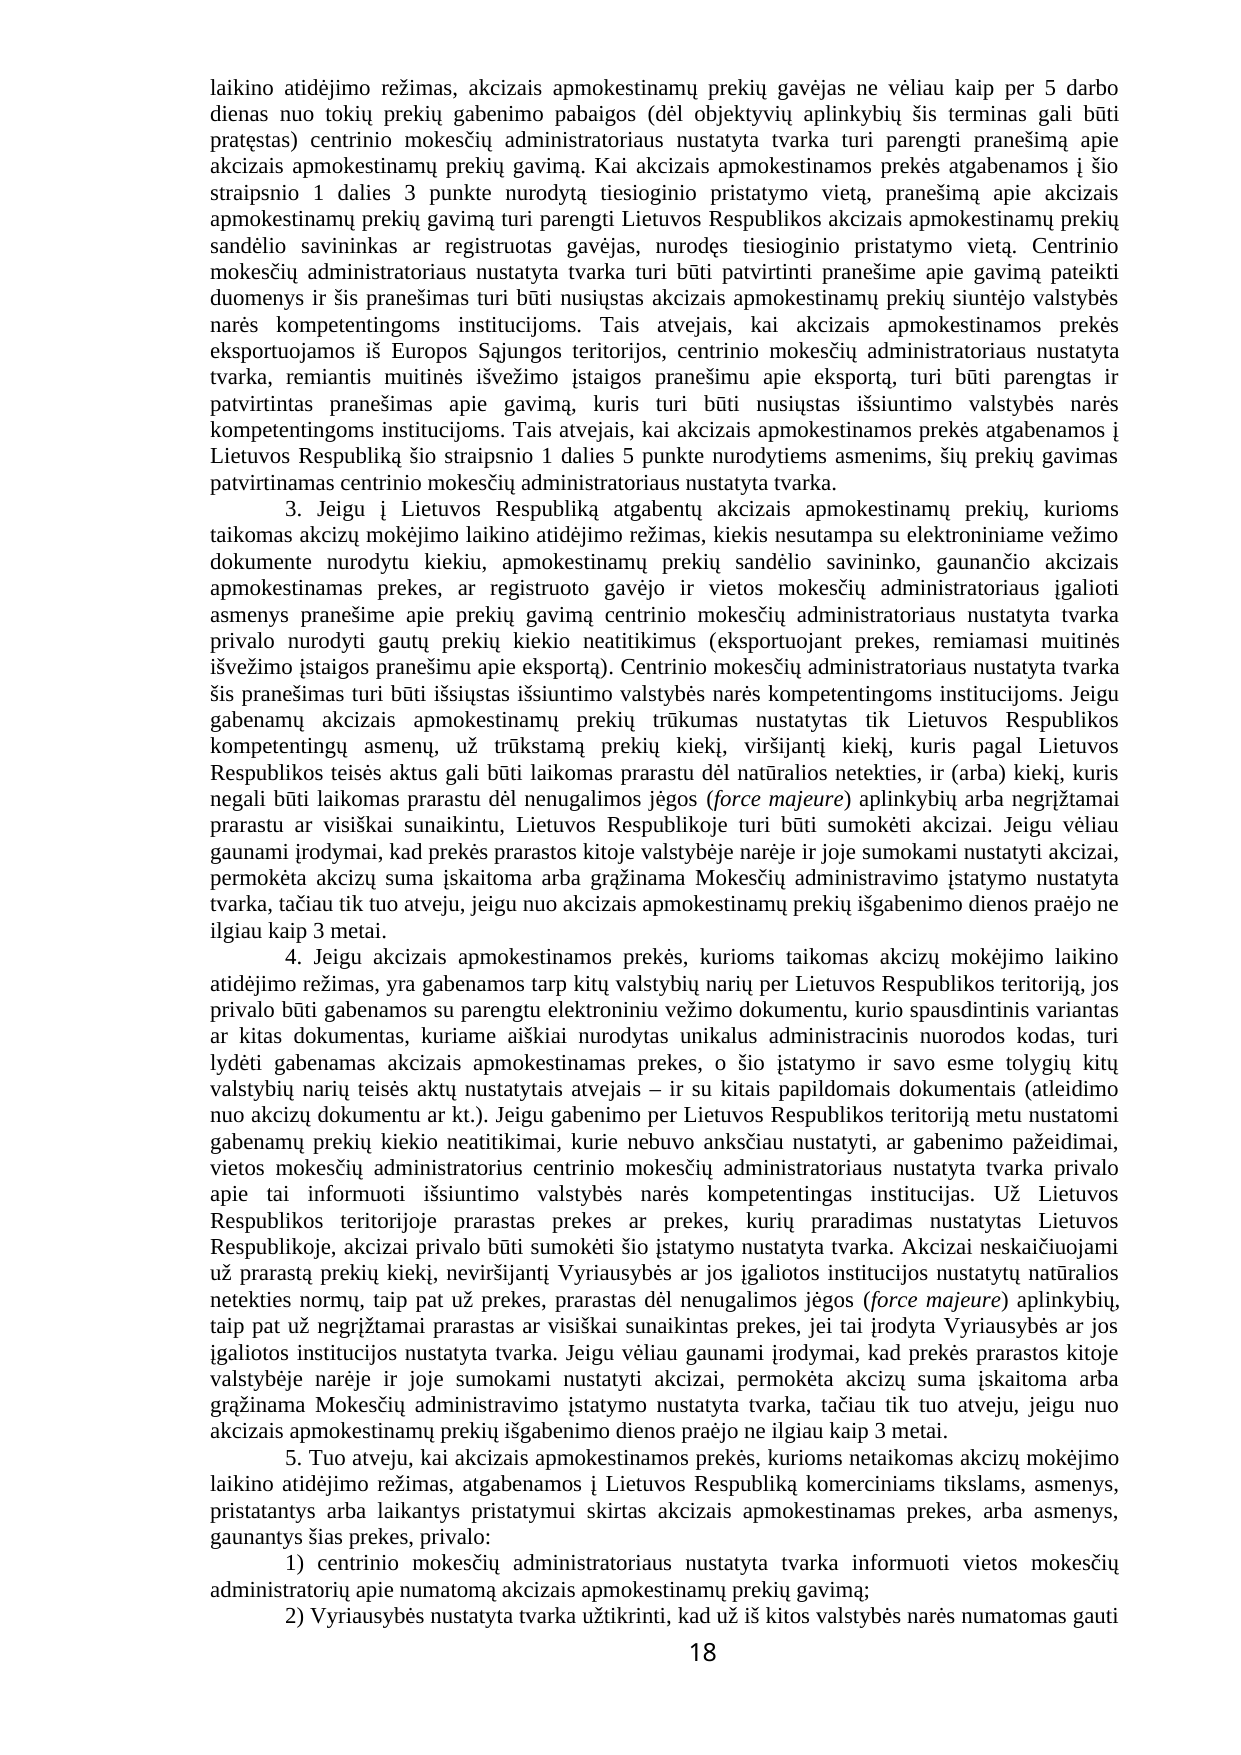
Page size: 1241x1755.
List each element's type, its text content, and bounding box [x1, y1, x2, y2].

text 5. Tuo atveju, kai akcizais apmokestinamos prekės, kurioms netaikomas akcizų mokėjimo laikino atidėjimo režimas, atgabenamos į Lietuvos Respubliką komerciniams tikslams, asmenys, pristatantys arba laikantys pristatymui skirtas akcizais apmokestinamas prekes, arba asmenys, gaunantys šias prekes, privalo: [210, 1444, 1120, 1549]
text laikino atidėjimo režimas, akcizais apmokestinamų prekių gavėjas ne vėliau kaip per 5 darbo dienas nuo tokių prekių gabenimo pabaigos (dėl objektyvių aplinkybių šis terminas gali būti pratęstas) centrinio mokesčių administratoriaus nustatyta tvarka turi parengti pranešimą apie akcizais apmokestinamų prekių gavimą. Kai akcizais apmokestinamos prekės atgabenamos į šio straipsnio 1 dalies 3 punkte nurodytą tiesioginio pristatymo vietą, pranešimą apie akcizais apmokestinamų prekių gavimą turi parengti Lietuvos Respublikos akcizais apmokestinamų prekių sandėlio savininkas ar registruotas gavėjas, nurodęs tiesioginio pristatymo vietą. Centrinio mokesčių administratoriaus nustatyta tvarka turi būti patvirtinti pranešime apie gavimą pateikti duomenys ir šis pranešimas turi būti nusiųstas akcizais apmokestinamų prekių siuntėjo valstybės narės kompetentingoms institucijoms. Tais atvejais, kai akcizais apmokestinamos prekės eksportuojamos iš Europos Sąjungos teritorijos, centrinio mokesčių administratoriaus nustatyta tvarka, remiantis muitinės išvežimo įstaigos pranešimu apie eksportą, turi būti parengtas ir patvirtintas pranešimas apie gavimą, kuris turi būti nusiųstas išsiuntimo valstybės narės kompetentingoms institucijoms. Tais atvejais, kai akcizais apmokestinamos prekės atgabenamos į Lietuvos Respubliką šio straipsnio 1 dalies 5 punkte nurodytiems asmenims, šių prekių gavimas patvirtinamas centrinio mokesčių administratoriaus nustatyta tvarka. [210, 73, 1120, 495]
text 3. Jeigu į Lietuvos Respubliką atgabentų akcizais apmokestinamų prekių, kurioms taikomas akcizų mokėjimo laikino atidėjimo režimas, kiekis nesutampa su elektroniniame vežimo dokumente nurodytu kiekiu, apmokestinamų prekių sandėlio savininko, gaunančio akcizais apmokestinamas prekes, ar registruoto gavėjo ir vietos mokesčių administratoriaus įgalioti asmenys pranešime apie prekių gavimą centrinio mokesčių administratoriaus nustatyta tvarka privalo nurodyti gautų prekių kiekio neatitikimus (eksportuojant prekes, remiamasi muitinės išvežimo įstaigos pranešimu apie eksportą). Centrinio mokesčių administratoriaus nustatyta tvarka šis pranešimas turi būti išsiųstas išsiuntimo valstybės narės kompetentingoms institucijoms. Jeigu gabenamų akcizais apmokestinamų prekių trūkumas nustatytas tik Lietuvos Respublikos kompetentingų asmenų, už trūkstamą prekių kiekį, viršijantį kiekį, kuris pagal Lietuvos Respublikos teisės aktus gali būti laikomas prarastu dėl natūralios netekties, ir (arba) kiekį, kuris negali būti laikomas prarastu dėl nenugalimos jėgos (force majeure) aplinkybių arba negrįžtamai prarastu ar visiškai sunaikintu, Lietuvos Respublikoje turi būti sumokėti akcizai. Jeigu vėliau gaunami įrodymai, kad prekės prarastos kitoje valstybėje narėje ir joje sumokami nustatyti akcizai, permokėta akcizų suma įskaitoma arba grąžinama Mokesčių administravimo įstatymo nustatyta tvarka, tačiau tik tuo atveju, jeigu nuo akcizais apmokestinamų prekių išgabenimo dienos praėjo ne ilgiau kaip 3 metai. [210, 495, 1120, 943]
text 1) centrinio mokesčių administratoriaus nustatyta tvarka informuoti vietos mokesčių administratorių apie numatomą akcizais apmokestinamų prekių gavimą; [210, 1549, 1120, 1602]
text 4. Jeigu akcizais apmokestinamos prekės, kurioms taikomas akcizų mokėjimo laikino atidėjimo režimas, yra gabenamos tarp kitų valstybių narių per Lietuvos Respublikos teritoriją, jos privalo būti gabenamos su parengtu elektroniniu vežimo dokumentu, kurio spausdintinis variantas ar kitas dokumentas, kuriame aiškiai nurodytas unikalus administracinis nuorodos kodas, turi lydėti gabenamas akcizais apmokestinamas prekes, o šio įstatymo ir savo esme tolygių kitų valstybių narių teisės aktų nustatytais atvejais – ir su kitais papildomais dokumentais (atleidimo nuo akcizų dokumentu ar kt.). Jeigu gabenimo per Lietuvos Respublikos teritoriją metu nustatomi gabenamų prekių kiekio neatitikimai, kurie nebuvo anksčiau nustatyti, ar gabenimo pažeidimai, vietos mokesčių administratorius centrinio mokesčių administratoriaus nustatyta tvarka privalo apie tai informuoti išsiuntimo valstybės narės kompetentingas institucijas. Už Lietuvos Respublikos teritorijoje prarastas prekes ar prekes, kurių praradimas nustatytas Lietuvos Respublikoje, akcizai privalo būti sumokėti šio įstatymo nustatyta tvarka. Akcizai neskaičiuojami už prarastą prekių kiekį, neviršijantį Vyriausybės ar jos įgaliotos institucijos nustatytų natūralios netekties normų, taip pat už prekes, prarastas dėl nenugalimos jėgos (force majeure) aplinkybių, taip pat už negrįžtamai prarastas ar visiškai sunaikintas prekes, jei tai įrodyta Vyriausybės ar jos įgaliotos institucijos nustatyta tvarka. Jeigu vėliau gaunami įrodymai, kad prekės prarastos kitoje valstybėje narėje ir joje sumokami nustatyti akcizai, permokėta akcizų suma įskaitoma arba grąžinama Mokesčių administravimo įstatymo nustatyta tvarka, tačiau tik tuo atveju, jeigu nuo akcizais apmokestinamų prekių išgabenimo dienos praėjo ne ilgiau kaip 3 metai. [210, 943, 1120, 1444]
text 2) Vyriausybės nustatyta tvarka užtikrinti, kad už iš kitos valstybės narės numatomas gauti [210, 1602, 1120, 1628]
